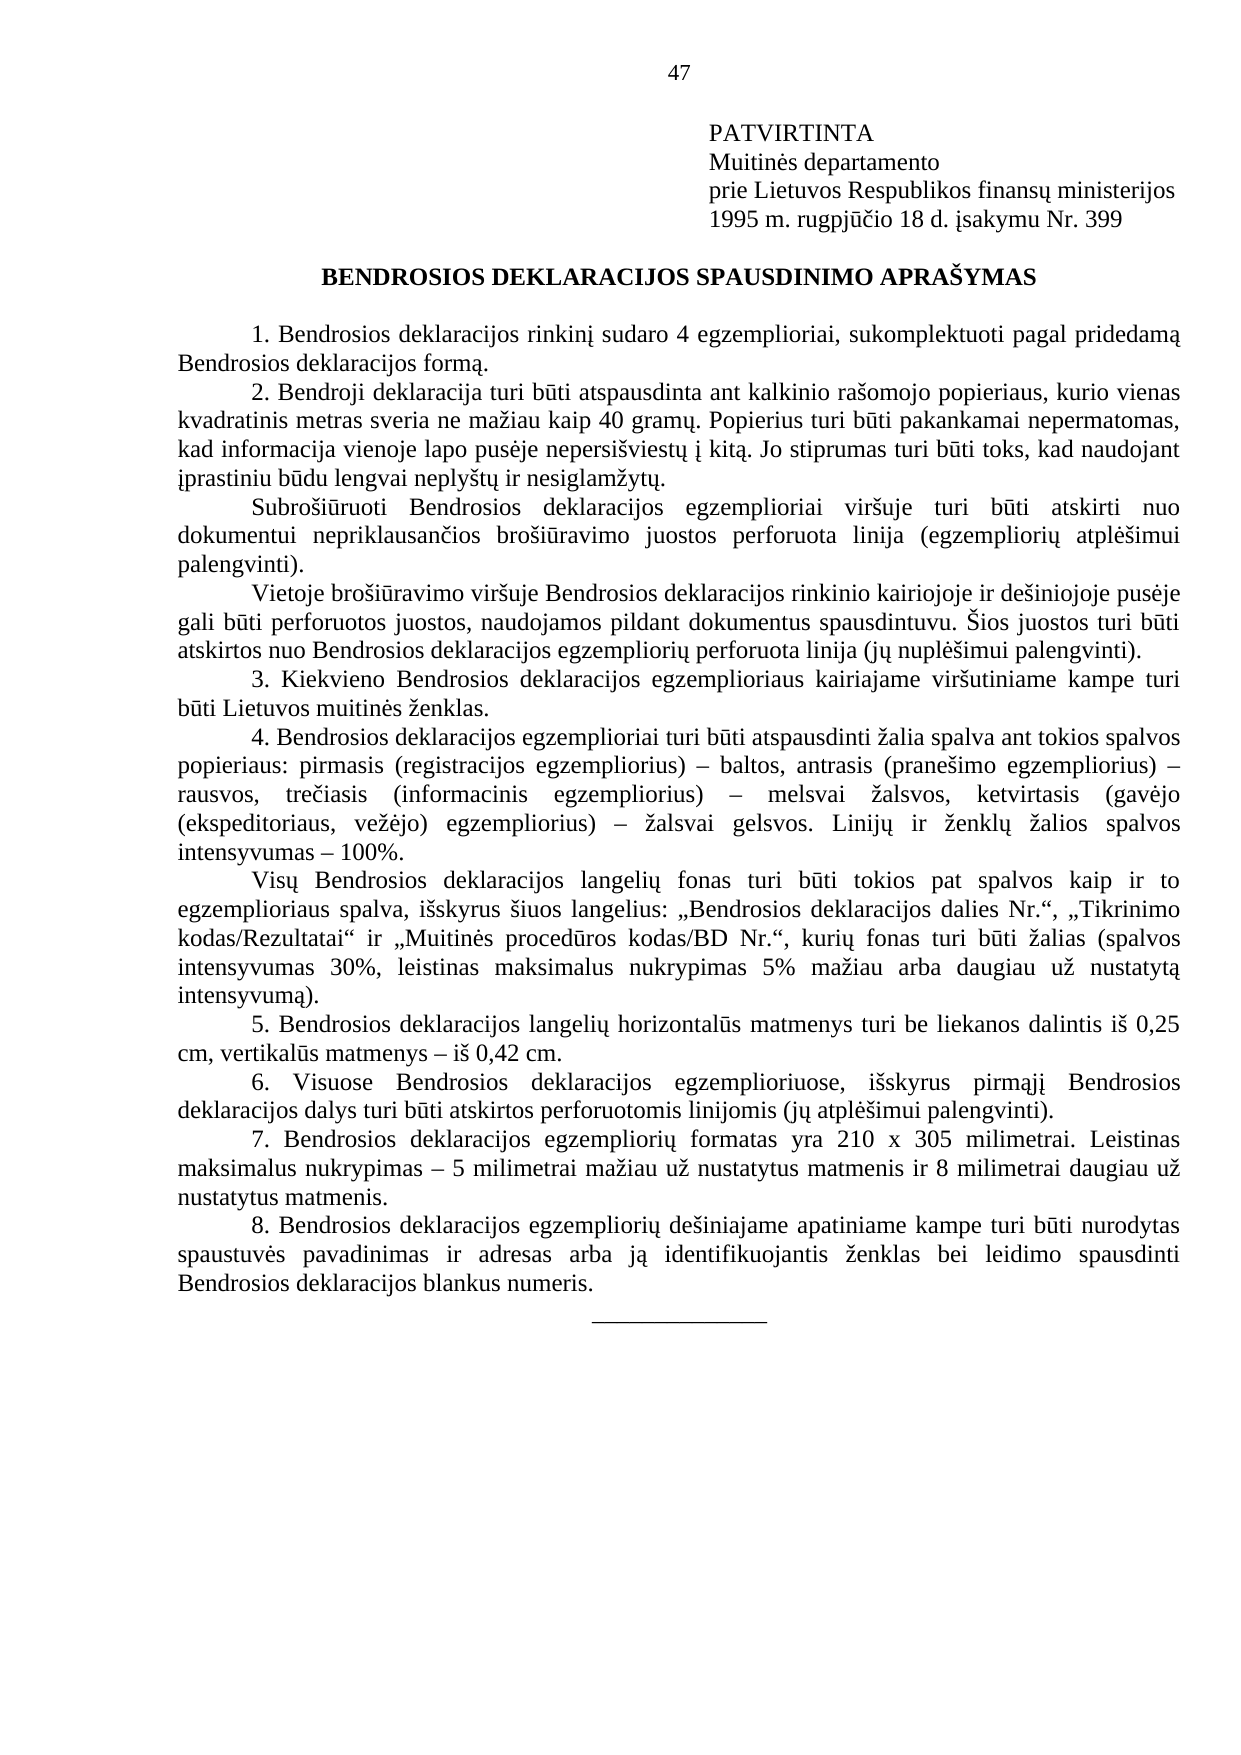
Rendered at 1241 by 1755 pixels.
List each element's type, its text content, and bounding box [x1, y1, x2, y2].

text PATVIRTINTA [709, 118, 1181, 147]
text 7. Bendrosios deklaracijos egzempliorių formatas yra 210 x 305 milimetrai. Leistinas maksimalus nukrypimas – 5 milimetrai mažiau už nustatytus matmenis ir 8 milimetrai daugiau už nustatytus matmenis. [177, 1124, 1181, 1211]
text Visų Bendrosios deklaracijos langelių fonas turi būti tokios pat spalvos kaip ir to egzemplioriaus spalva, išskyrus šiuos langelius: „Bendrosios deklaracijos dalies Nr.“, „Tikrinimo kodas/Rezultatai“ ir „Muitinės procedūros kodas/BD Nr.“, kurių fonas turi būti žalias (spalvos intensyvumas 30%, leistinas maksimalus nukrypimas 5% mažiau arba daugiau už nustatytą intensyvumą). [177, 866, 1181, 1009]
text 3. Kiekvieno Bendrosios deklaracijos egzemplioriaus kairiajame viršutiniame kampe turi būti Lietuvos muitinės ženklas. [177, 664, 1181, 722]
text 1. Bendrosios deklaracijos rinkinį sudaro 4 egzemplioriai, sukomplektuoti pagal pridedamą Bendrosios deklaracijos formą. [177, 319, 1181, 377]
text Vietoje brošiūravimo viršuje Bendrosios deklaracijos rinkinio kairiojoje ir dešiniojoje pusėje gali būti perforuotos juostos, naudojamos pildant dokumentus spausdintuvu. Šios juostos turi būti atskirtos nuo Bendrosios deklaracijos egzempliorių perforuota linija (jų nuplėšimui palengvinti). [177, 578, 1181, 664]
text 5. Bendrosios deklaracijos langelių horizontalūs matmenys turi be liekanos dalintis iš 0,25 cm, vertikalūs matmenys – iš 0,42 cm. [177, 1009, 1181, 1067]
text 2. Bendroji deklaracija turi būti atspausdinta ant kalkinio rašomojo popieriaus, kurio vienas kvadratinis metras sveria ne mažiau kaip 40 gramų. Popierius turi būti pakankamai nepermatomas, kad informacija vienoje lapo pusėje nepersišviestų į kitą. Jo stiprumas turi būti toks, kad naudojant įprastiniu būdu lengvai neplyštų ir nesiglamžytų. [177, 377, 1181, 492]
text ______________ [177, 1297, 1181, 1326]
text 1995 m. rugpjūčio 18 d. įsakymu Nr. 399 [177, 204, 1181, 233]
text Subrošiūruoti Bendrosios deklaracijos egzemplioriai viršuje turi būti atskirti nuo dokumentui nepriklausančios brošiūravimo juostos perforuota linija (egzempliorių atplėšimui palengvinti). [177, 492, 1181, 578]
text BENDROSIOS DEKLARACIJOS SPAUSDINIMO APRAŠYMAS [177, 262, 1181, 291]
text Muitinės departamento [177, 147, 1181, 176]
text prie Lietuvos Respublikos finansų ministerijos [177, 176, 1181, 204]
text 4. Bendrosios deklaracijos egzemplioriai turi būti atspausdinti žalia spalva ant tokios spalvos popieriaus: pirmasis (registracijos egzempliorius) – baltos, antrasis (pranešimo egzempliorius) – rausvos, trečiasis (informacinis egzempliorius) – melsvai žalsvos, ketvirtasis (gavėjo (ekspeditoriaus, vežėjo) egzempliorius) – žalsvai gelsvos. Linijų ir ženklų žalios spalvos intensyvumas – 100%. [177, 722, 1181, 866]
text 6. Visuose Bendrosios deklaracijos egzemplioriuose, išskyrus pirmąjį Bendrosios deklaracijos dalys turi būti atskirtos perforuotomis linijomis (jų atplėšimui palengvinti). [177, 1067, 1181, 1124]
text 8. Bendrosios deklaracijos egzempliorių dešiniajame apatiniame kampe turi būti nurodytas spaustuvės pavadinimas ir adresas arba ją identifikuojantis ženklas bei leidimo spausdinti Bendrosios deklaracijos blankus numeris. [177, 1211, 1181, 1297]
